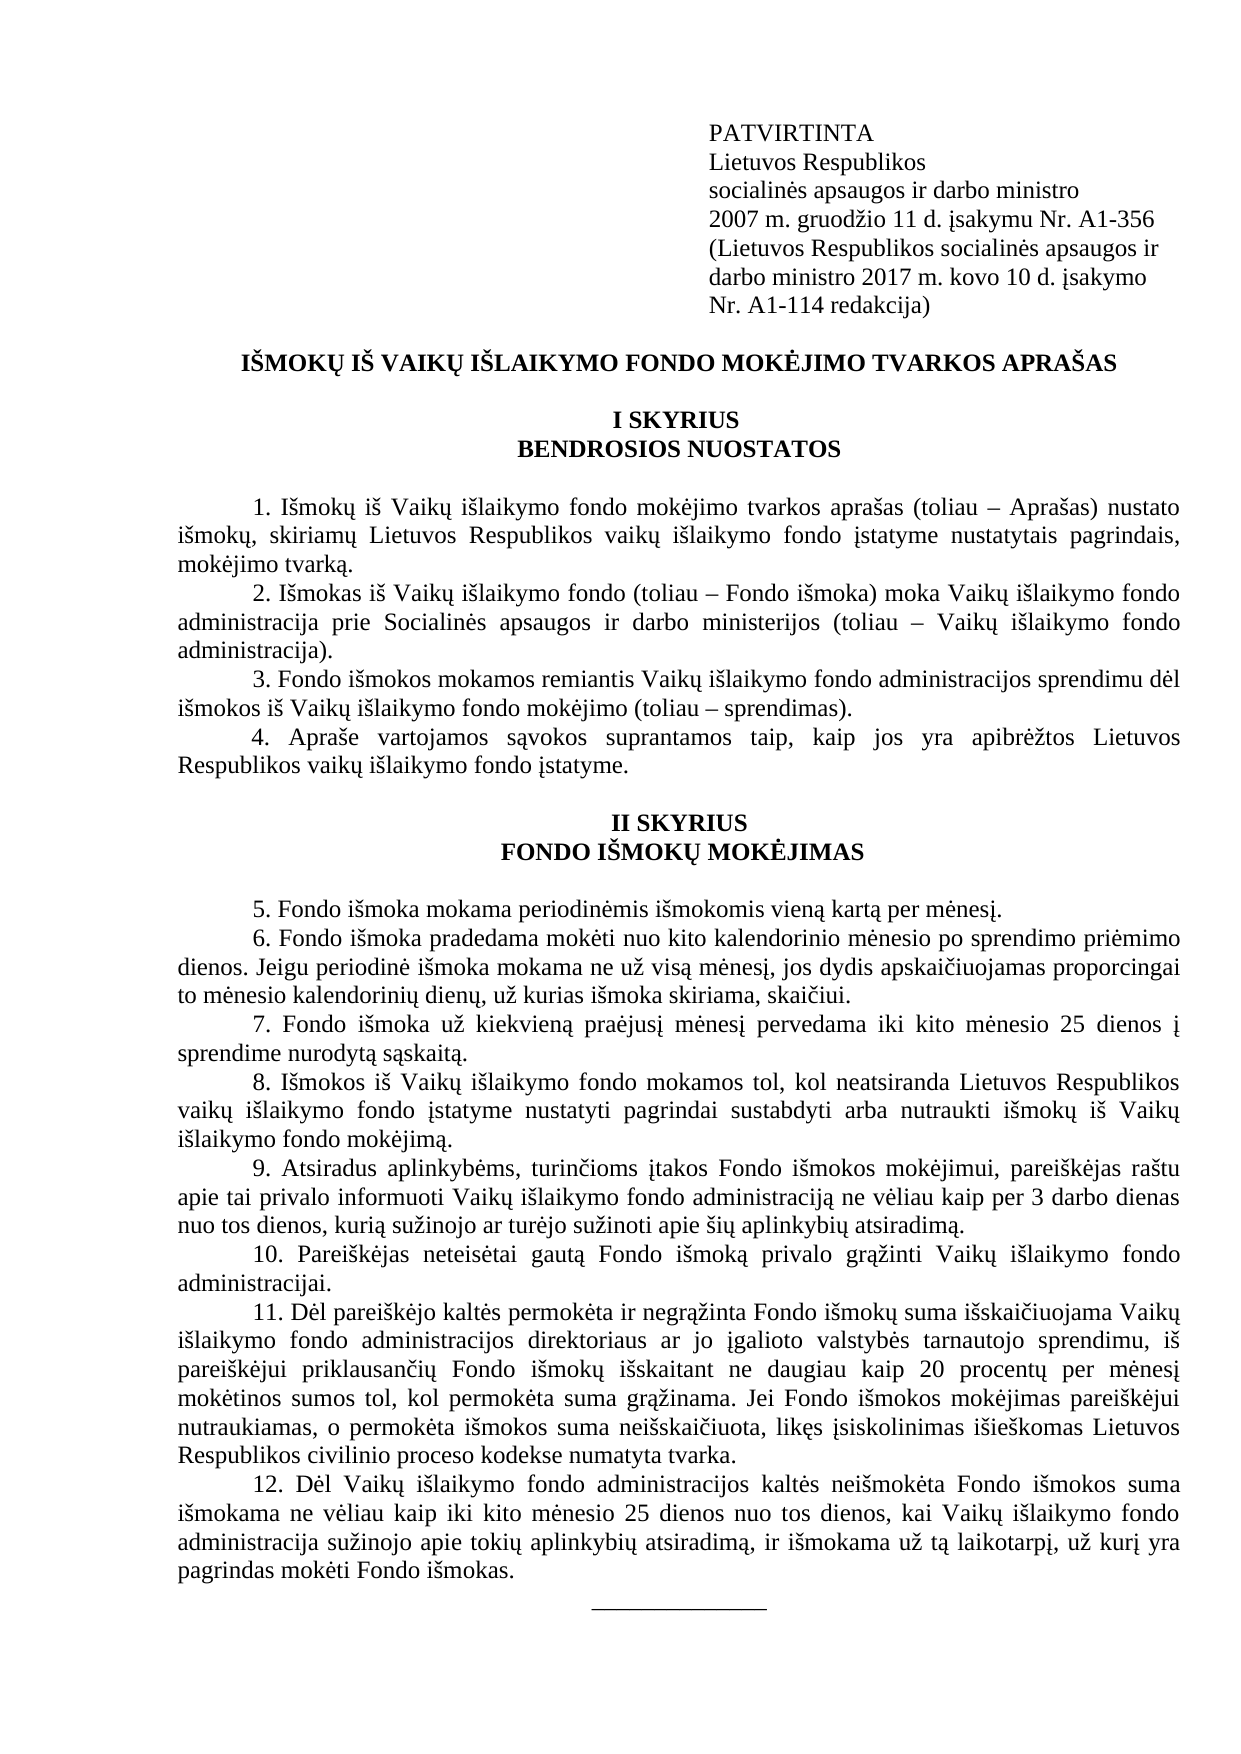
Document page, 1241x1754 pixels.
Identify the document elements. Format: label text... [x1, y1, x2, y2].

text 5. Fondo išmoka mokama periodinėmis išmokomis vieną kartą per mėnesį. [177, 894, 1181, 923]
text IŠMOKŲ IŠ VAIKŲ IŠLAIKYMO FONDO MOKĖJIMO TVARKOS APRAŠAS [177, 348, 1181, 377]
text Lietuvos Respublikos [709, 147, 1181, 176]
text 7. Fondo išmoka už kiekvieną praėjusį mėnesį pervedama iki kito mėnesio 25 dienos į sprendime nurodytą sąskaitą. [177, 1009, 1181, 1067]
text 10. Pareiškėjas neteisėtai gautą Fondo išmoką privalo grąžinti Vaikų išlaikymo fondo administracijai. [177, 1239, 1181, 1297]
text socialinės apsaugos ir darbo ministro [709, 176, 1181, 204]
text II SKYRIUS [177, 808, 1181, 837]
text FONDO IŠMOKŲ MOKĖJIMAS [177, 837, 1181, 866]
text PATVIRTINTA [709, 118, 1181, 147]
text I SKYRIUS [177, 406, 1181, 434]
text 8. Išmokos iš Vaikų išlaikymo fondo mokamos tol, kol neatsiranda Lietuvos Respublikos vaikų išlaikymo fondo įstatyme nustatyti pagrindai sustabdyti arba nutraukti išmokų iš Vaikų išlaikymo fondo mokėjimą. [177, 1067, 1181, 1153]
text 9. Atsiradus aplinkybėms, turinčioms įtakos Fondo išmokos mokėjimui, pareiškėjas raštu apie tai privalo informuoti Vaikų išlaikymo fondo administraciją ne vėliau kaip per 3 darbo dienas nuo tos dienos, kurią sužinojo ar turėjo sužinoti apie šių aplinkybių atsiradimą. [177, 1153, 1181, 1239]
text 12. Dėl Vaikų išlaikymo fondo administracijos kaltės neišmokėta Fondo išmokos suma išmokama ne vėliau kaip iki kito mėnesio 25 dienos nuo tos dienos, kai Vaikų išlaikymo fondo administracija sužinojo apie tokių aplinkybių atsiradimą, ir išmokama už tą laikotarpį, už kurį yra pagrindas mokėti Fondo išmokas. [177, 1469, 1181, 1584]
text 3. Fondo išmokos mokamos remiantis Vaikų išlaikymo fondo administracijos sprendimu dėl išmokos iš Vaikų išlaikymo fondo mokėjimo (toliau – sprendimas). [177, 664, 1181, 722]
text 6. Fondo išmoka pradedama mokėti nuo kito kalendorinio mėnesio po sprendimo priėmimo dienos. Jeigu periodinė išmoka mokama ne už visą mėnesį, jos dydis apskaičiuojamas proporcingai to mėnesio kalendorinių dienų, už kurias išmoka skiriama, skaičiui. [177, 923, 1181, 1009]
text 1. Išmokų iš Vaikų išlaikymo fondo mokėjimo tvarkos aprašas (toliau – Aprašas) nustato išmokų, skiriamų Lietuvos Respublikos vaikų išlaikymo fondo įstatyme nustatytais pagrindais, mokėjimo tvarką. [177, 492, 1181, 578]
text 2007 m. gruodžio 11 d. įsakymu Nr. A1-356 [709, 204, 1181, 233]
text ______________ [177, 1584, 1181, 1613]
text (Lietuvos Respublikos socialinės apsaugos ir darbo ministro 2017 m. kovo 10 d. įsakymo Nr. A1-114 redakcija) [709, 233, 1181, 319]
text BENDROSIOS NUOSTATOS [177, 434, 1181, 463]
text 2. Išmokas iš Vaikų išlaikymo fondo (toliau – Fondo išmoka) moka Vaikų išlaikymo fondo administracija prie Socialinės apsaugos ir darbo ministerijos (toliau – Vaikų išlaikymo fondo administracija). [177, 578, 1181, 664]
text 4. Apraše vartojamos sąvokos suprantamos taip, kaip jos yra apibrėžtos Lietuvos Respublikos vaikų išlaikymo fondo įstatyme. [177, 722, 1181, 779]
text 11. Dėl pareiškėjo kaltės permokėta ir negrąžinta Fondo išmokų suma išskaičiuojama Vaikų išlaikymo fondo administracijos direktoriaus ar jo įgalioto valstybės tarnautojo sprendimu, iš pareiškėjui priklausančių Fondo išmokų išskaitant ne daugiau kaip 20 procentų per mėnesį mokėtinos sumos tol, kol permokėta suma grąžinama. Jei Fondo išmokos mokėjimas pareiškėjui nutraukiamas, o permokėta išmokos suma neišskaičiuota, likęs įsiskolinimas išieškomas Lietuvos Respublikos civilinio proceso kodekse numatyta tvarka. [177, 1297, 1181, 1469]
